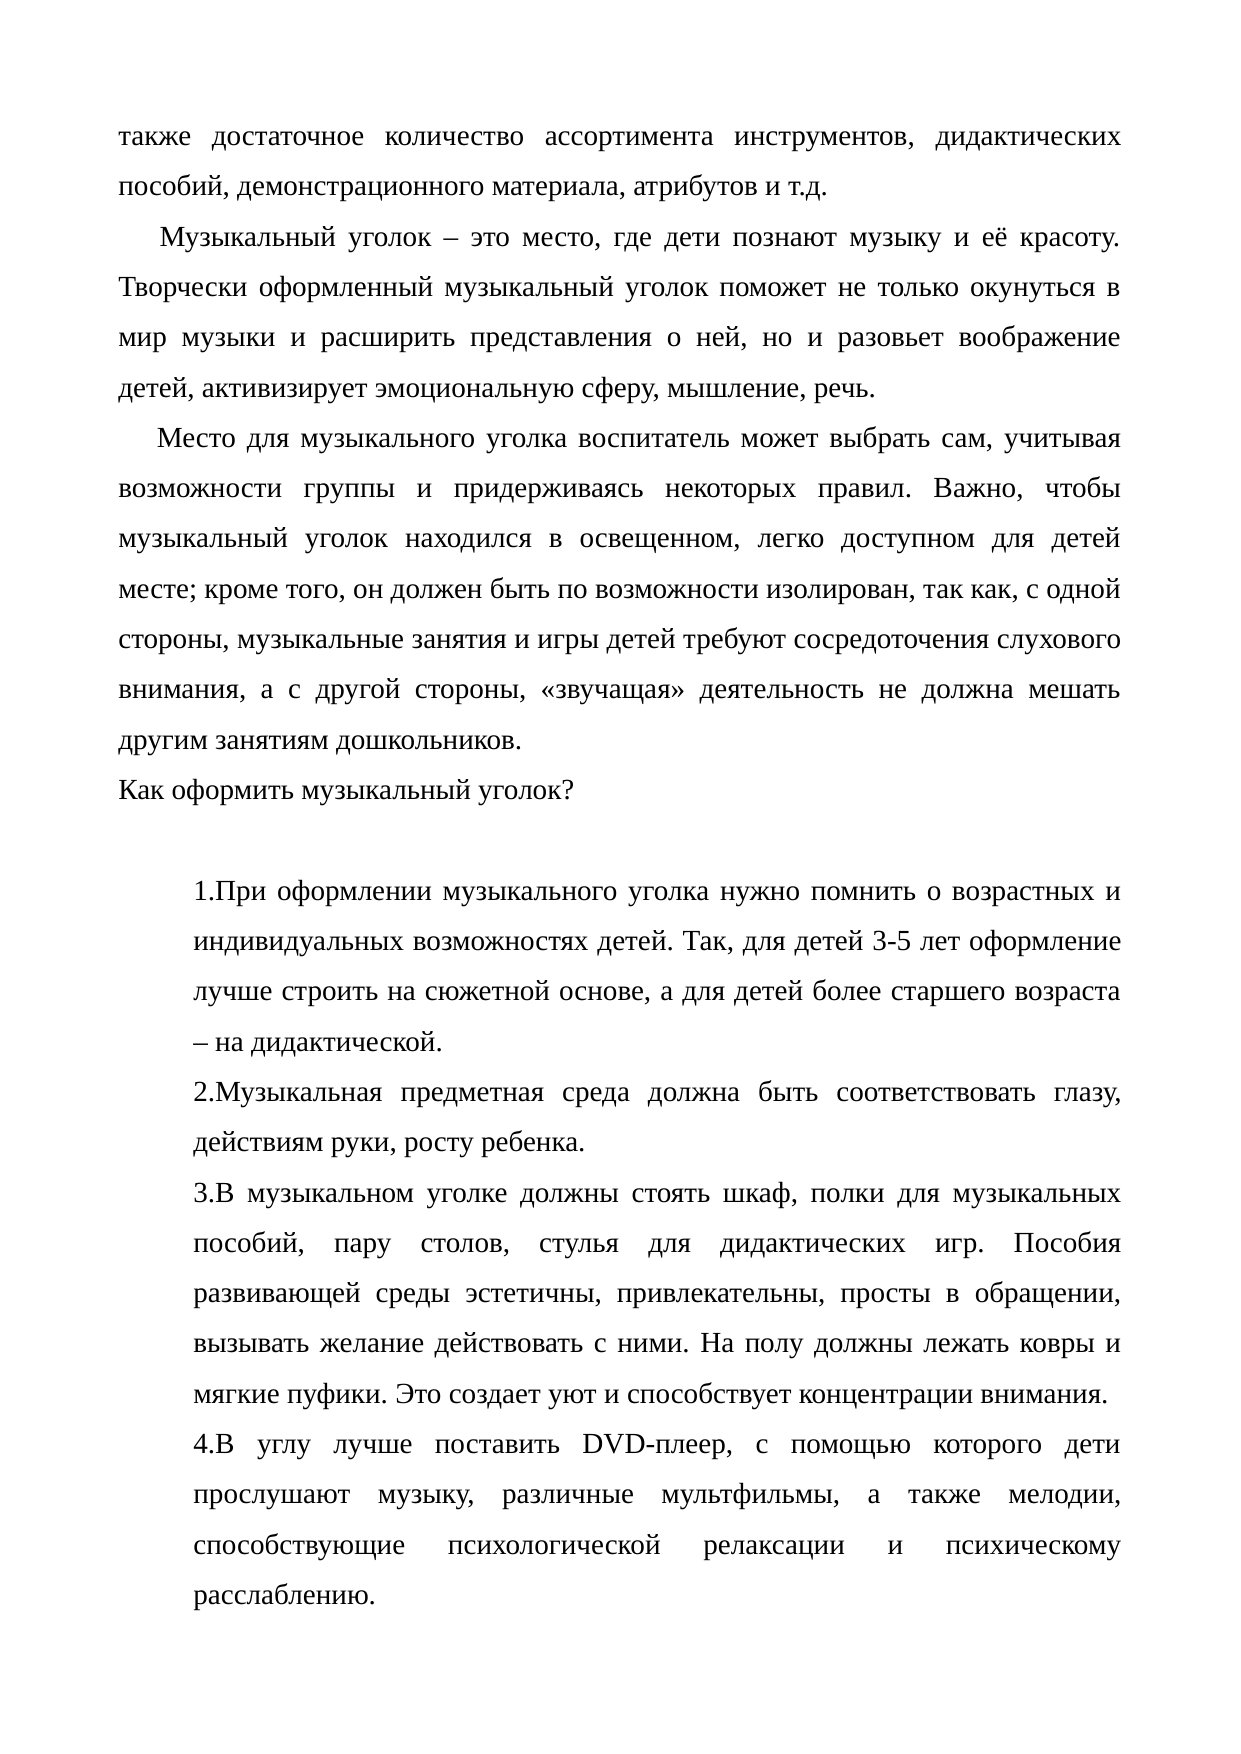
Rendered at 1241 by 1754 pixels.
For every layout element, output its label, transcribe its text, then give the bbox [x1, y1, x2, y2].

list В углу лучше поставить DVD-плеер, с помощью которого дети прослушают музыку, различные мультфильмы, а также мелодии, способствующие психологической релаксации и психическому расслаблению. [193, 1426, 1122, 1611]
list При оформлении музыкального уголка нужно помнить о возрастных и индивидуальных возможностях детей. Так, для детей 3-5 лет оформление лучше строить на сюжетной основе, а для детей более старшего возраста – на дидактической. [193, 873, 1122, 1057]
text Место для музыкального уголка воспитатель может выбрать сам, учитывая возможности группы и придерживаясь некоторых правил. Важно, чтобы музыкальный уголок находился в освещенном, легко доступном для детей месте; кроме того, он должен быть по возможности изолирован, так как, с одной стороны, музыкальные занятия и игры детей требуют сосредоточения слухового внимания, а с другой стороны, «звучащая» деятельность не должна мешать другим занятиям дошкольников. [118, 420, 1122, 755]
list Музыкальная предметная среда должна быть соответствовать глазу, действиям руки, росту ребенка. [193, 1074, 1122, 1158]
text Музыкальный уголок – это место, где дети познают музыку и её красоту. Творчески оформленный музыкальный уголок поможет не только окунуться в мир музыки и расширить представления о ней, но и разовьет воображение детей, активизирует эмоциональную сферу, мышление, речь. [118, 219, 1122, 403]
text Как оформить музыкальный уголок? [118, 772, 1122, 806]
text также достаточное количество ассортимента инструментов, дидактических пособий, демонстрационного материала, атрибутов и т.д. [118, 118, 1122, 202]
list В музыкальном уголке должны стоять шкаф, полки для музыкальных пособий, пару столов, стулья для дидактических игр. Пособия развивающей среды эстетичны, привлекательны, просты в обращении, вызывать желание действовать с ними. На полу должны лежать ковры и мягкие пуфики. Это создает уют и способствует концентрации внимания. [193, 1175, 1122, 1409]
